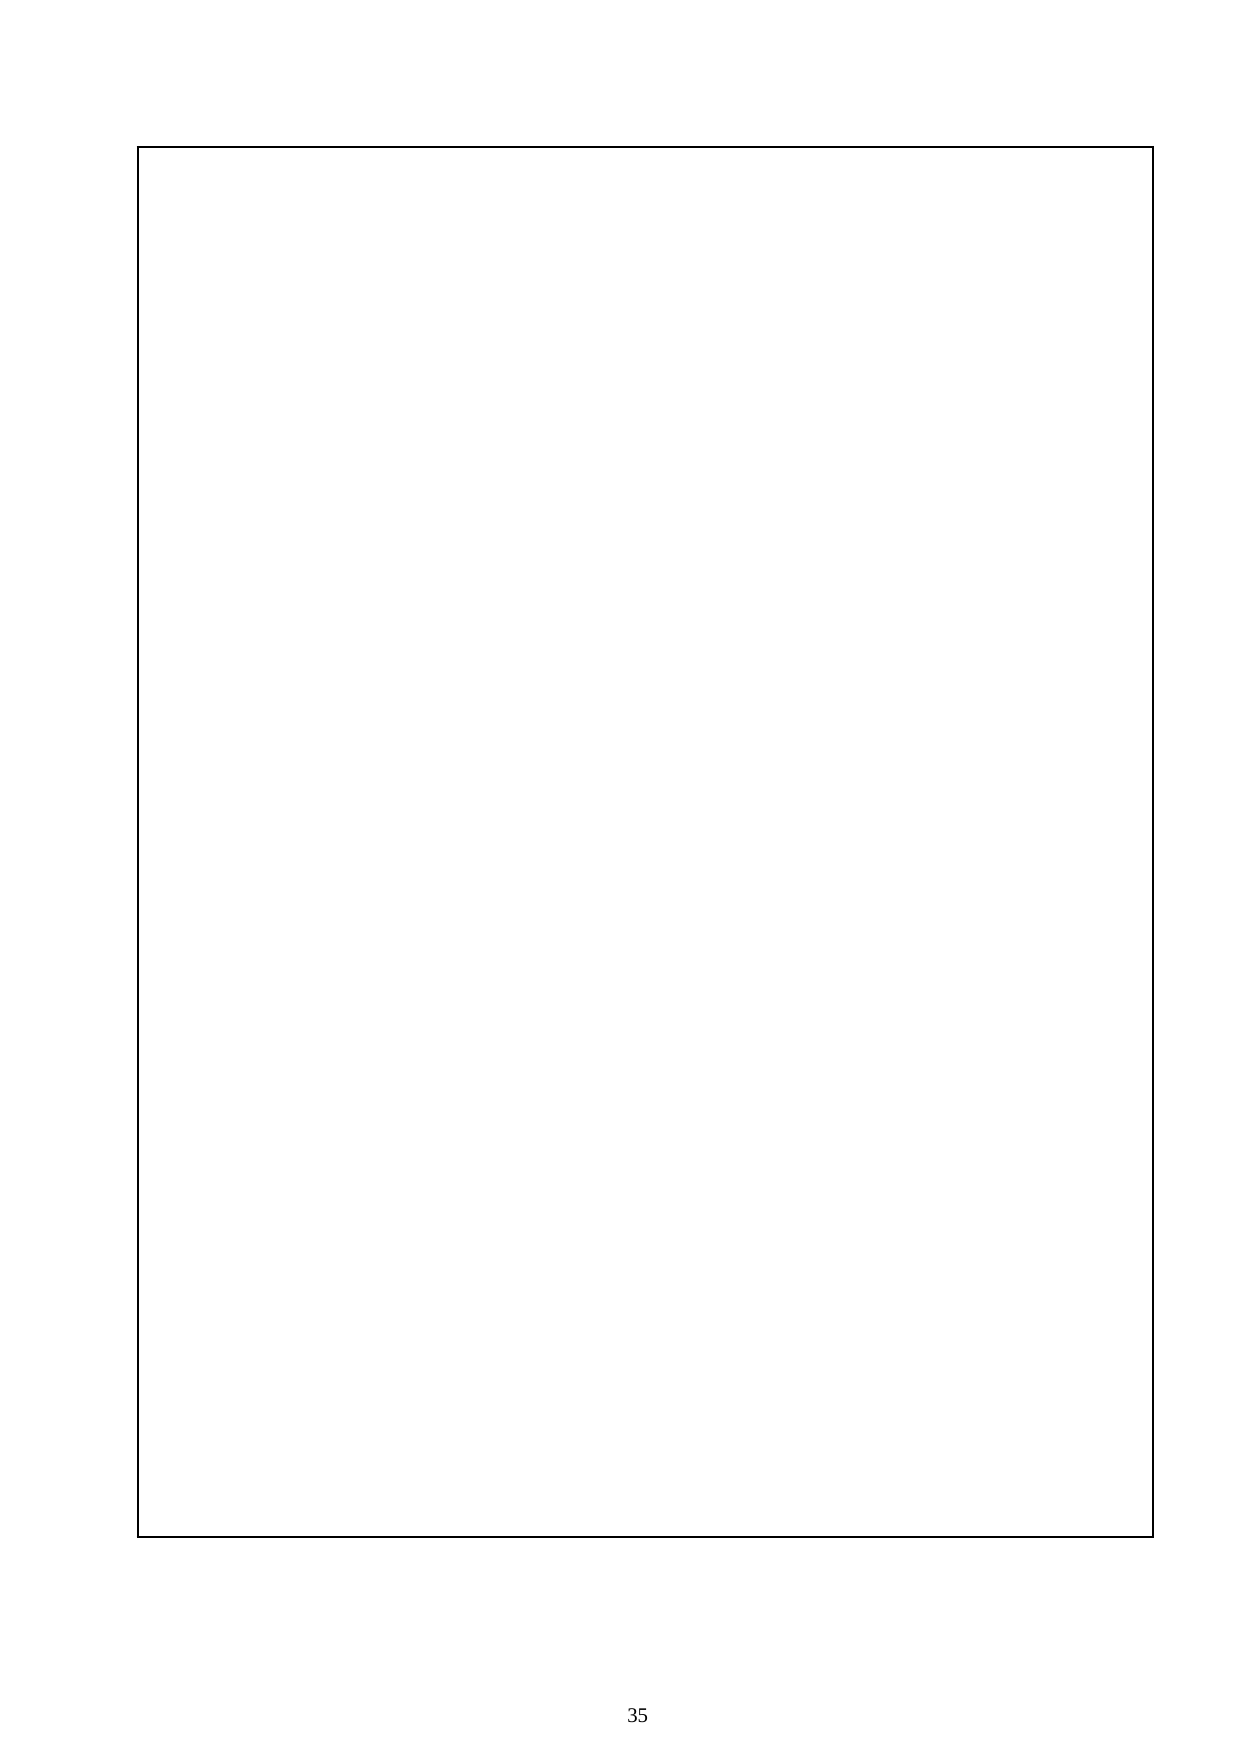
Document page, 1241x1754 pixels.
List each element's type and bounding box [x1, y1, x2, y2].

table_header [139, 148, 1152, 1536]
